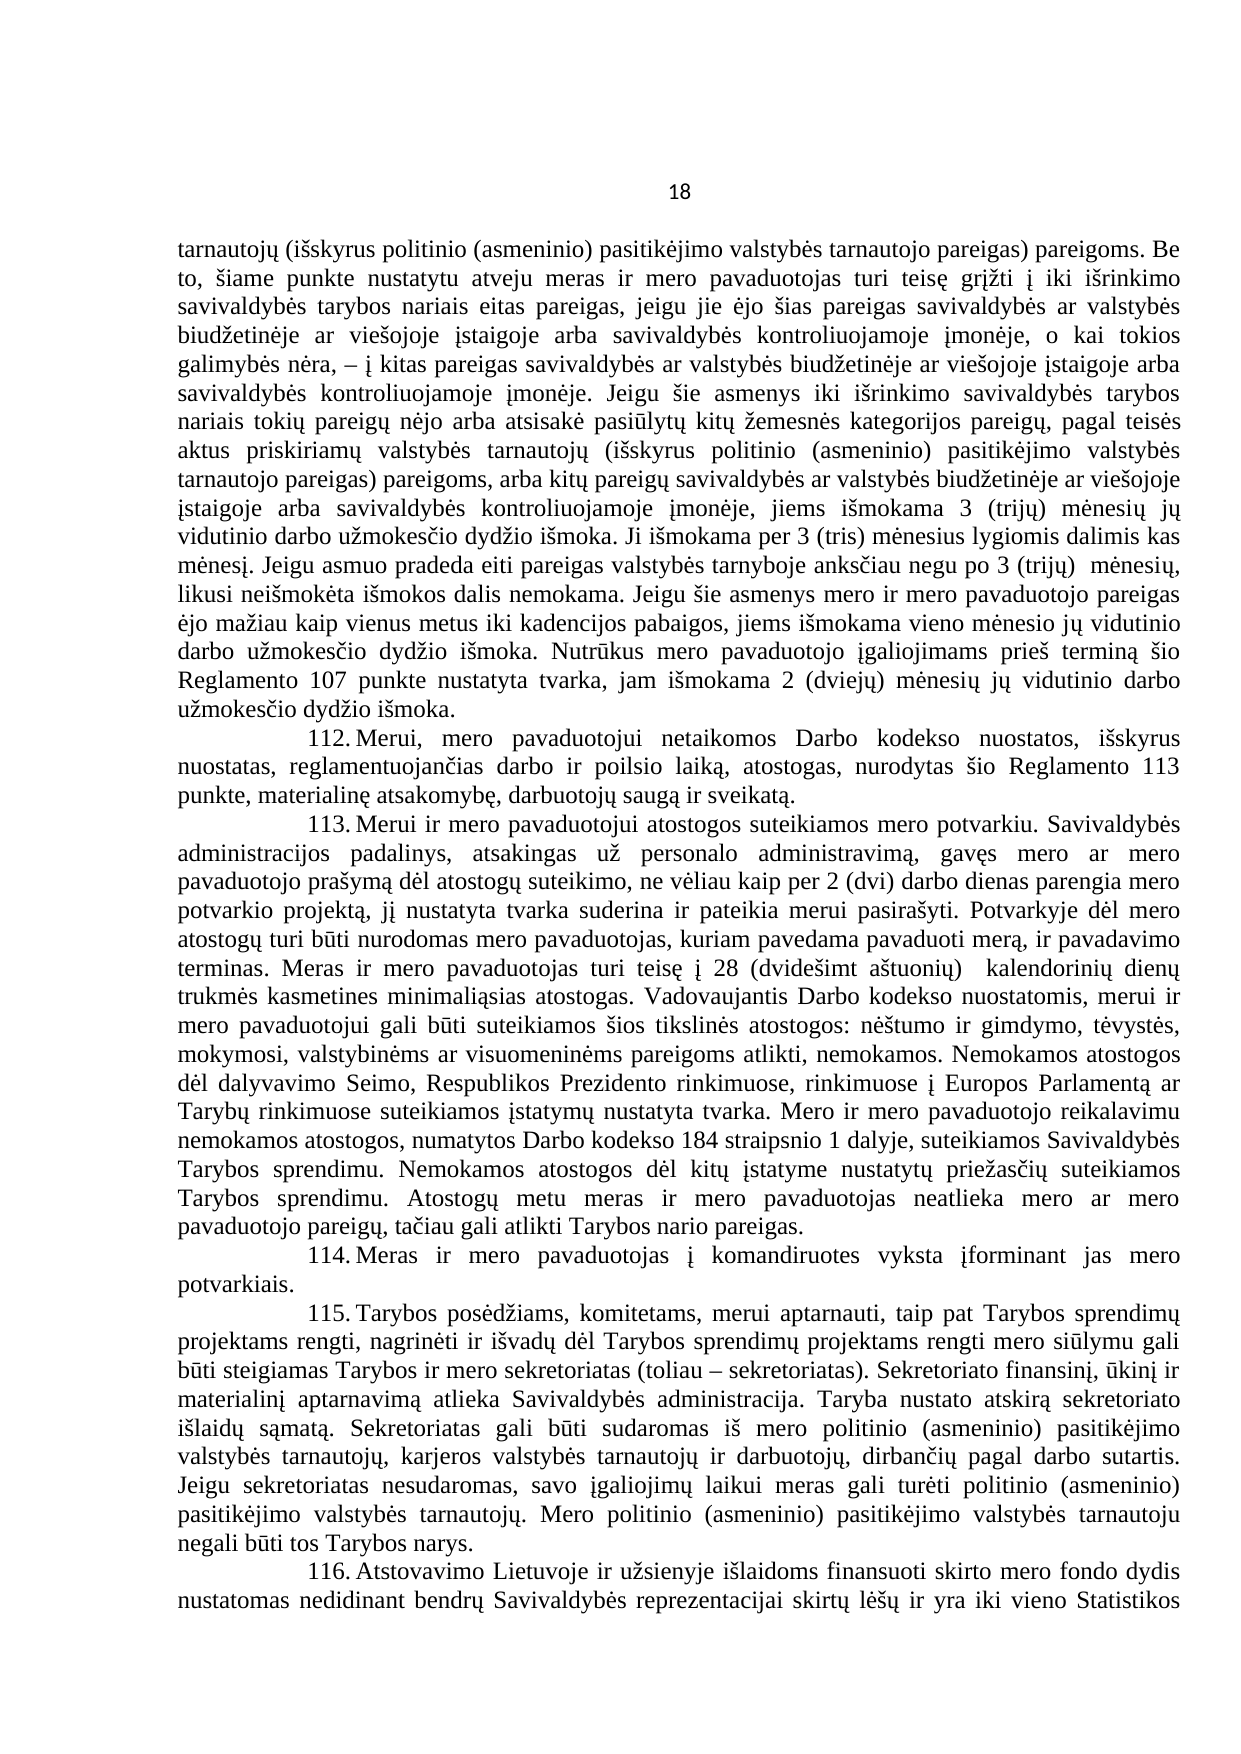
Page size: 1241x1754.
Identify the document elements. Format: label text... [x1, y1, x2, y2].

text 112. Merui, mero pavaduotojui netaikomos Darbo kodekso nuostatos, išskyrus nuostatas, reglamentuojančias darbo ir poilsio laiką, atostogas, nurodytas šio Reglamento 113 punkte, materialinę atsakomybę, darbuotojų saugą ir sveikatą. [177, 723, 1181, 809]
text tarnautojų (išskyrus politinio (asmeninio) pasitikėjimo valstybės tarnautojo pareigas) pareigoms. Be to, šiame punkte nustatytu atveju meras ir mero pavaduotojas turi teisę grįžti į iki išrinkimo savivaldybės tarybos nariais eitas pareigas, jeigu jie ėjo šias pareigas savivaldybės ar valstybės biudžetinėje ar viešojoje įstaigoje arba savivaldybės kontroliuojamoje įmonėje, o kai tokios galimybės nėra, – į kitas pareigas savivaldybės ar valstybės biudžetinėje ar viešojoje įstaigoje arba savivaldybės kontroliuojamoje įmonėje. Jeigu šie asmenys iki išrinkimo savivaldybės tarybos nariais tokių pareigų nėjo arba atsisakė pasiūlytų kitų žemesnės kategorijos pareigų, pagal teisės aktus priskiriamų valstybės tarnautojų (išskyrus politinio (asmeninio) pasitikėjimo valstybės tarnautojo pareigas) pareigoms, arba kitų pareigų savivaldybės ar valstybės biudžetinėje ar viešojoje įstaigoje arba savivaldybės kontroliuojamoje įmonėje, jiems išmokama 3 (trijų) mėnesių jų vidutinio darbo užmokesčio dydžio išmoka. Ji išmokama per 3 (tris) mėnesius lygiomis dalimis kas mėnesį. Jeigu asmuo pradeda eiti pareigas valstybės tarnyboje anksčiau negu po 3 (trijų) mėnesių, likusi neišmokėta išmokos dalis nemokama. Jeigu šie asmenys mero ir mero pavaduotojo pareigas ėjo mažiau kaip vienus metus iki kadencijos pabaigos, jiems išmokama vieno mėnesio jų vidutinio darbo užmokesčio dydžio išmoka. Nutrūkus mero pavaduotojo įgaliojimams prieš terminą šio Reglamento 107 punkte nustatyta tvarka, jam išmokama 2 (dviejų) mėnesių jų vidutinio darbo užmokesčio dydžio išmoka. [177, 234, 1181, 723]
text 114. Meras ir mero pavaduotojas į komandiruotes vyksta įforminant jas mero potvarkiais. [177, 1240, 1181, 1298]
text 115. Tarybos posėdžiams, komitetams, merui aptarnauti, taip pat Tarybos sprendimų projektams rengti, nagrinėti ir išvadų dėl Tarybos sprendimų projektams rengti mero siūlymu gali būti steigiamas Tarybos ir mero sekretoriatas (toliau – sekretoriatas). Sekretoriato finansinį, ūkinį ir materialinį aptarnavimą atlieka Savivaldybės administracija. Taryba nustato atskirą sekretoriato išlaidų sąmatą. Sekretoriatas gali būti sudaromas iš mero politinio (asmeninio) pasitikėjimo valstybės tarnautojų, karjeros valstybės tarnautojų ir darbuotojų, dirbančių pagal darbo sutartis. Jeigu sekretoriatas nesudaromas, savo įgaliojimų laikui meras gali turėti politinio (asmeninio) pasitikėjimo valstybės tarnautojų. Mero politinio (asmeninio) pasitikėjimo valstybės tarnautoju negali būti tos Tarybos narys. [177, 1298, 1181, 1556]
text 113. Merui ir mero pavaduotojui atostogos suteikiamos mero potvarkiu. Savivaldybės administracijos padalinys, atsakingas už personalo administravimą, gavęs mero ar mero pavaduotojo prašymą dėl atostogų suteikimo, ne vėliau kaip per 2 (dvi) darbo dienas parengia mero potvarkio projektą, jį nustatyta tvarka suderina ir pateikia merui pasirašyti. Potvarkyje dėl mero atostogų turi būti nurodomas mero pavaduotojas, kuriam pavedama pavaduoti merą, ir pavadavimo terminas. Meras ir mero pavaduotojas turi teisę į 28 (dvidešimt aštuonių) kalendorinių dienų trukmės kasmetines minimaliąsias atostogas. Vadovaujantis Darbo kodekso nuostatomis, merui ir mero pavaduotojui gali būti suteikiamos šios tikslinės atostogos: nėštumo ir gimdymo, tėvystės, mokymosi, valstybinėms ar visuomeninėms pareigoms atlikti, nemokamos. Nemokamos atostogos dėl dalyvavimo Seimo, Respublikos Prezidento rinkimuose, rinkimuose į Europos Parlamentą ar Tarybų rinkimuose suteikiamos įstatymų nustatyta tvarka. Mero ir mero pavaduotojo reikalavimu nemokamos atostogos, numatytos Darbo kodekso 184 straipsnio 1 dalyje, suteikiamos Savivaldybės Tarybos sprendimu. Nemokamos atostogos dėl kitų įstatyme nustatytų priežasčių suteikiamos Tarybos sprendimu. Atostogų metu meras ir mero pavaduotojas neatlieka mero ar mero pavaduotojo pareigų, tačiau gali atlikti Tarybos nario pareigas. [177, 809, 1181, 1240]
text 116. Atstovavimo Lietuvoje ir užsienyje išlaidoms finansuoti skirto mero fondo dydis nustatomas nedidinant bendrų Savivaldybės reprezentacijai skirtų lėšų ir yra iki vieno Statistikos [177, 1556, 1181, 1614]
